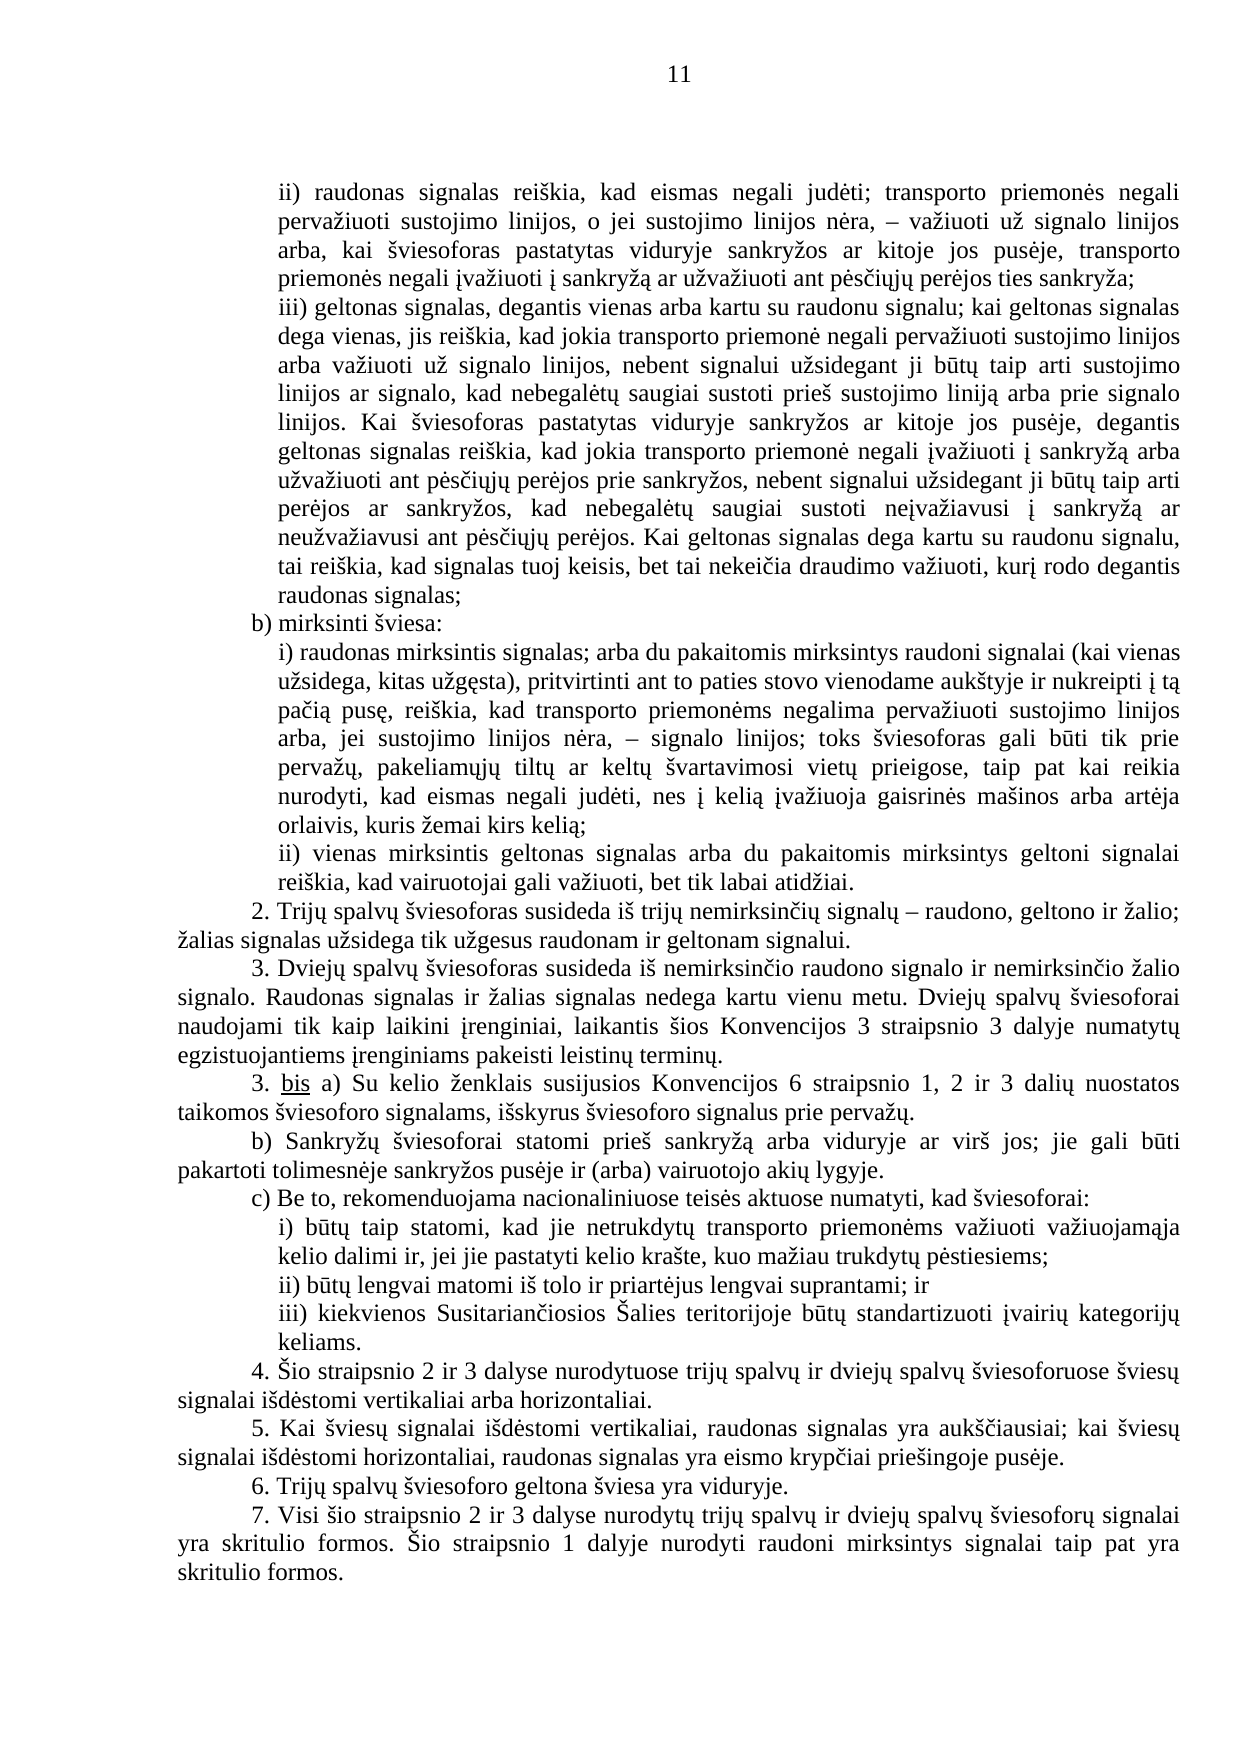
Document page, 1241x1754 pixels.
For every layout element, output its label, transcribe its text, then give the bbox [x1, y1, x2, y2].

text 5. Kai šviesų signalai išdėstomi vertikaliai, raudonas signalas yra aukščiausiai; kai šviesų signalai išdėstomi horizontaliai, raudonas signalas yra eismo krypčiai priešingoje pusėje. [177, 1413, 1181, 1471]
text b) mirksinti šviesa: [177, 608, 1181, 637]
text 6. Trijų spalvų šviesoforo geltona šviesa yra viduryje. [177, 1471, 1181, 1500]
text 7. Visi šio straipsnio 2 ir 3 dalyse nurodytų trijų spalvų ir dviejų spalvų šviesoforų signalai yra skritulio formos. Šio straipsnio 1 dalyje nurodyti raudoni mirksintys signalai taip pat yra skritulio formos. [177, 1500, 1181, 1586]
text i) raudonas mirksintis signalas; arba du pakaitomis mirksintys raudoni signalai (kai vienas užsidega, kitas užgęsta), pritvirtinti ant to paties stovo vienodame aukštyje ir nukreipti į tą pačią pusę, reiškia, kad transporto priemonėms negalima pervažiuoti sustojimo linijos arba, jei sustojimo linijos nėra, – signalo linijos; toks šviesoforas gali būti tik prie pervažų, pakeliamųjų tiltų ar keltų švartavimosi vietų prieigose, taip pat kai reikia nurodyti, kad eismas negali judėti, nes į kelią įvažiuoja gaisrinės mašinos arba artėja orlaivis, kuris žemai kirs kelią; [278, 637, 1181, 838]
text ii) raudonas signalas reiškia, kad eismas negali judėti; transporto priemonės negali pervažiuoti sustojimo linijos, o jei sustojimo linijos nėra, – važiuoti už signalo linijos arba, kai šviesoforas pastatytas viduryje sankryžos ar kitoje jos pusėje, transporto priemonės negali įvažiuoti į sankryžą ar užvažiuoti ant pėsčiųjų perėjos ties sankryža; [278, 177, 1181, 292]
text 4. Šio straipsnio 2 ir 3 dalyse nurodytuose trijų spalvų ir dviejų spalvų šviesoforuose šviesų signalai išdėstomi vertikaliai arba horizontaliai. [177, 1356, 1181, 1413]
text ii) būtų lengvai matomi iš tolo ir priartėjus lengvai suprantami; ir [278, 1270, 1181, 1298]
text c) Be to, rekomenduojama nacionaliniuose teisės aktuose numatyti, kad šviesoforai: [177, 1183, 1181, 1212]
text 2. Trijų spalvų šviesoforas susideda iš trijų nemirksinčių signalų – raudono, geltono ir žalio; žalias signalas užsidega tik užgesus raudonam ir geltonam signalui. [177, 896, 1181, 953]
text iii) kiekvienos Susitariančiosios Šalies teritorijoje būtų standartizuoti įvairių kategorijų keliams. [278, 1298, 1181, 1356]
text 3. Dviejų spalvų šviesoforas susideda iš nemirksinčio raudono signalo ir nemirksinčio žalio signalo. Raudonas signalas ir žalias signalas nedega kartu vienu metu. Dviejų spalvų šviesoforai naudojami tik kaip laikini įrenginiai, laikantis šios Konvencijos 3 straipsnio 3 dalyje numatytų egzistuojantiems įrenginiams pakeisti leistinų terminų. [177, 953, 1181, 1068]
text 3. bis a) Su kelio ženklais susijusios Konvencijos 6 straipsnio 1, 2 ir 3 dalių nuostatos taikomos šviesoforo signalams, išskyrus šviesoforo signalus prie pervažų. [177, 1068, 1181, 1126]
text b) Sankryžų šviesoforai statomi prieš sankryžą arba viduryje ar virš jos; jie gali būti pakartoti tolimesnėje sankryžos pusėje ir (arba) vairuotojo akių lygyje. [177, 1126, 1181, 1183]
text iii) geltonas signalas, degantis vienas arba kartu su raudonu signalu; kai geltonas signalas dega vienas, jis reiškia, kad jokia transporto priemonė negali pervažiuoti sustojimo linijos arba važiuoti už signalo linijos, nebent signalui užsidegant ji būtų taip arti sustojimo linijos ar signalo, kad nebegalėtų saugiai sustoti prieš sustojimo liniją arba prie signalo linijos. Kai šviesoforas pastatytas viduryje sankryžos ar kitoje jos pusėje, degantis geltonas signalas reiškia, kad jokia transporto priemonė negali įvažiuoti į sankryžą arba užvažiuoti ant pėsčiųjų perėjos prie sankryžos, nebent signalui užsidegant ji būtų taip arti perėjos ar sankryžos, kad nebegalėtų saugiai sustoti neįvažiavusi į sankryžą ar neužvažiavusi ant pėsčiųjų perėjos. Kai geltonas signalas dega kartu su raudonu signalu, tai reiškia, kad signalas tuoj keisis, bet tai nekeičia draudimo važiuoti, kurį rodo degantis raudonas signalas; [278, 292, 1181, 608]
text i) būtų taip statomi, kad jie netrukdytų transporto priemonėms važiuoti važiuojamąja kelio dalimi ir, jei jie pastatyti kelio krašte, kuo mažiau trukdytų pėstiesiems; [278, 1212, 1181, 1270]
text ii) vienas mirksintis geltonas signalas arba du pakaitomis mirksintys geltoni signalai reiškia, kad vairuotojai gali važiuoti, bet tik labai atidžiai. [278, 838, 1181, 896]
